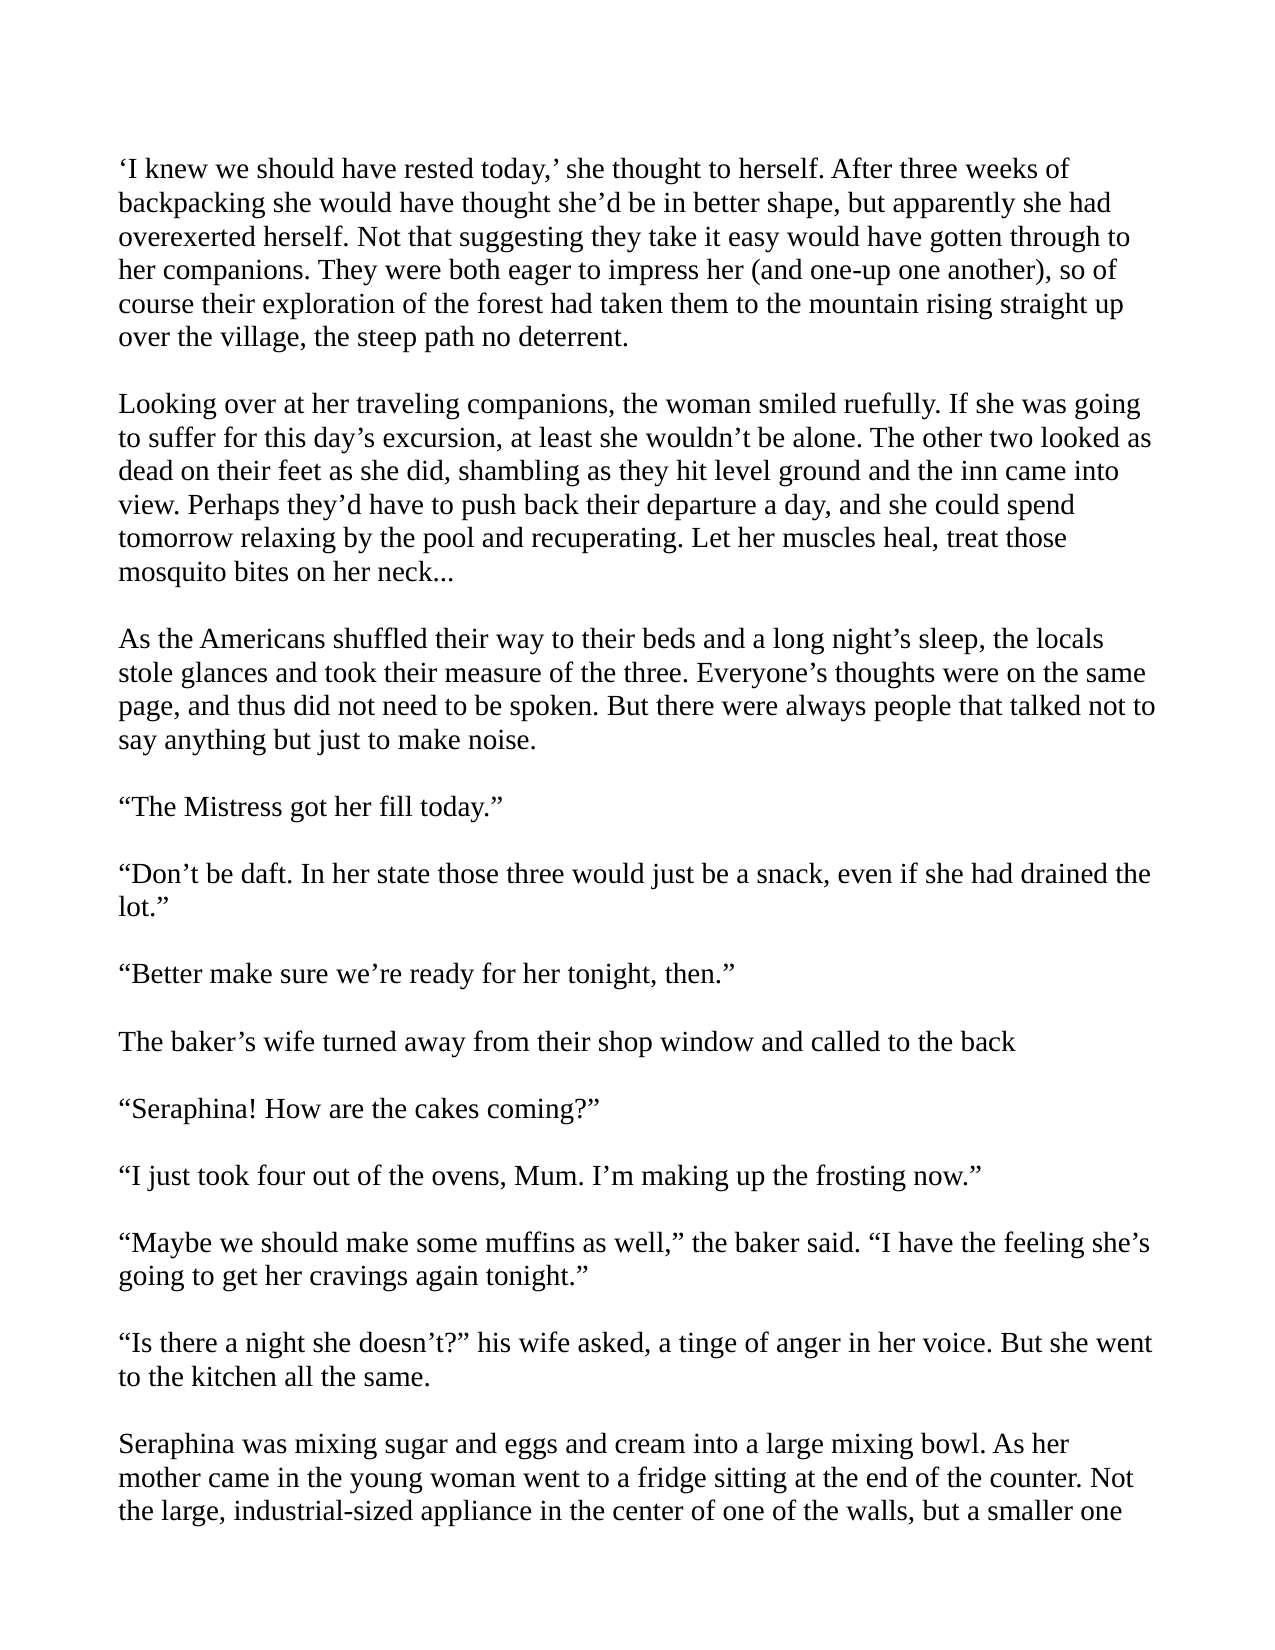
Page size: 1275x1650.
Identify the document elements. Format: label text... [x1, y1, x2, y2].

text The baker’s wife turned away from their shop window and called to the back [118, 1024, 1157, 1057]
text ‘I knew we should have rested today,’ she thought to herself. After three weeks of backpacking she would have thought she’d be in better shape, but apparently she had overexerted herself. Not that suggesting they take it easy would have gotten through to her companions. They were both eager to impress her (and one-up one another), so of course their exploration of the forest had taken them to the mountain rising straight up over the village, the steep path no deterrent. [118, 152, 1157, 353]
text As the Americans shuffled their way to their beds and a long night’s sleep, the locals stole glances and took their measure of the three. Everyone’s thoughts were on the same page, and thus did not need to be spoken. But there were always people that talked not to say anything but just to make noise. [118, 621, 1157, 755]
text “I just took four out of the ovens, Mum. I’m making up the frosting now.” [118, 1158, 1157, 1191]
text Seraphina was mixing sugar and eggs and cream into a large mixing bowl. As her mother came in the young woman went to a fridge sitting at the end of the counter. Not the large, industrial-sized appliance in the center of one of the walls, but a smaller one [118, 1426, 1157, 1527]
text Looking over at her traveling companions, the woman smiled ruefully. If she was going to suffer for this day’s excursion, at least she wouldn’t be alone. The other two looked as dead on their feet as she did, shambling as they hit level ground and the inn came into view. Perhaps they’d have to push back their departure a day, and she could spend tomorrow relaxing by the pool and recuperating. Let her muscles heal, treat those mosquito bites on her neck... [118, 386, 1157, 588]
text “Better make sure we’re ready for her tonight, then.” [118, 957, 1157, 990]
text “Don’t be daft. In her state those three would just be a snack, even if she had drained the lot.” [118, 856, 1157, 923]
text “Is there a night she doesn’t?” his wife asked, a tinge of anger in her voice. But she went to the kitchen all the same. [118, 1326, 1157, 1393]
text “The Mistress got her fill today.” [118, 789, 1157, 822]
text “Seraphina! How are the cakes coming?” [118, 1091, 1157, 1124]
text “Maybe we should make some muffins as well,” the baker said. “I have the feeling she’s going to get her cravings again tonight.” [118, 1225, 1157, 1292]
